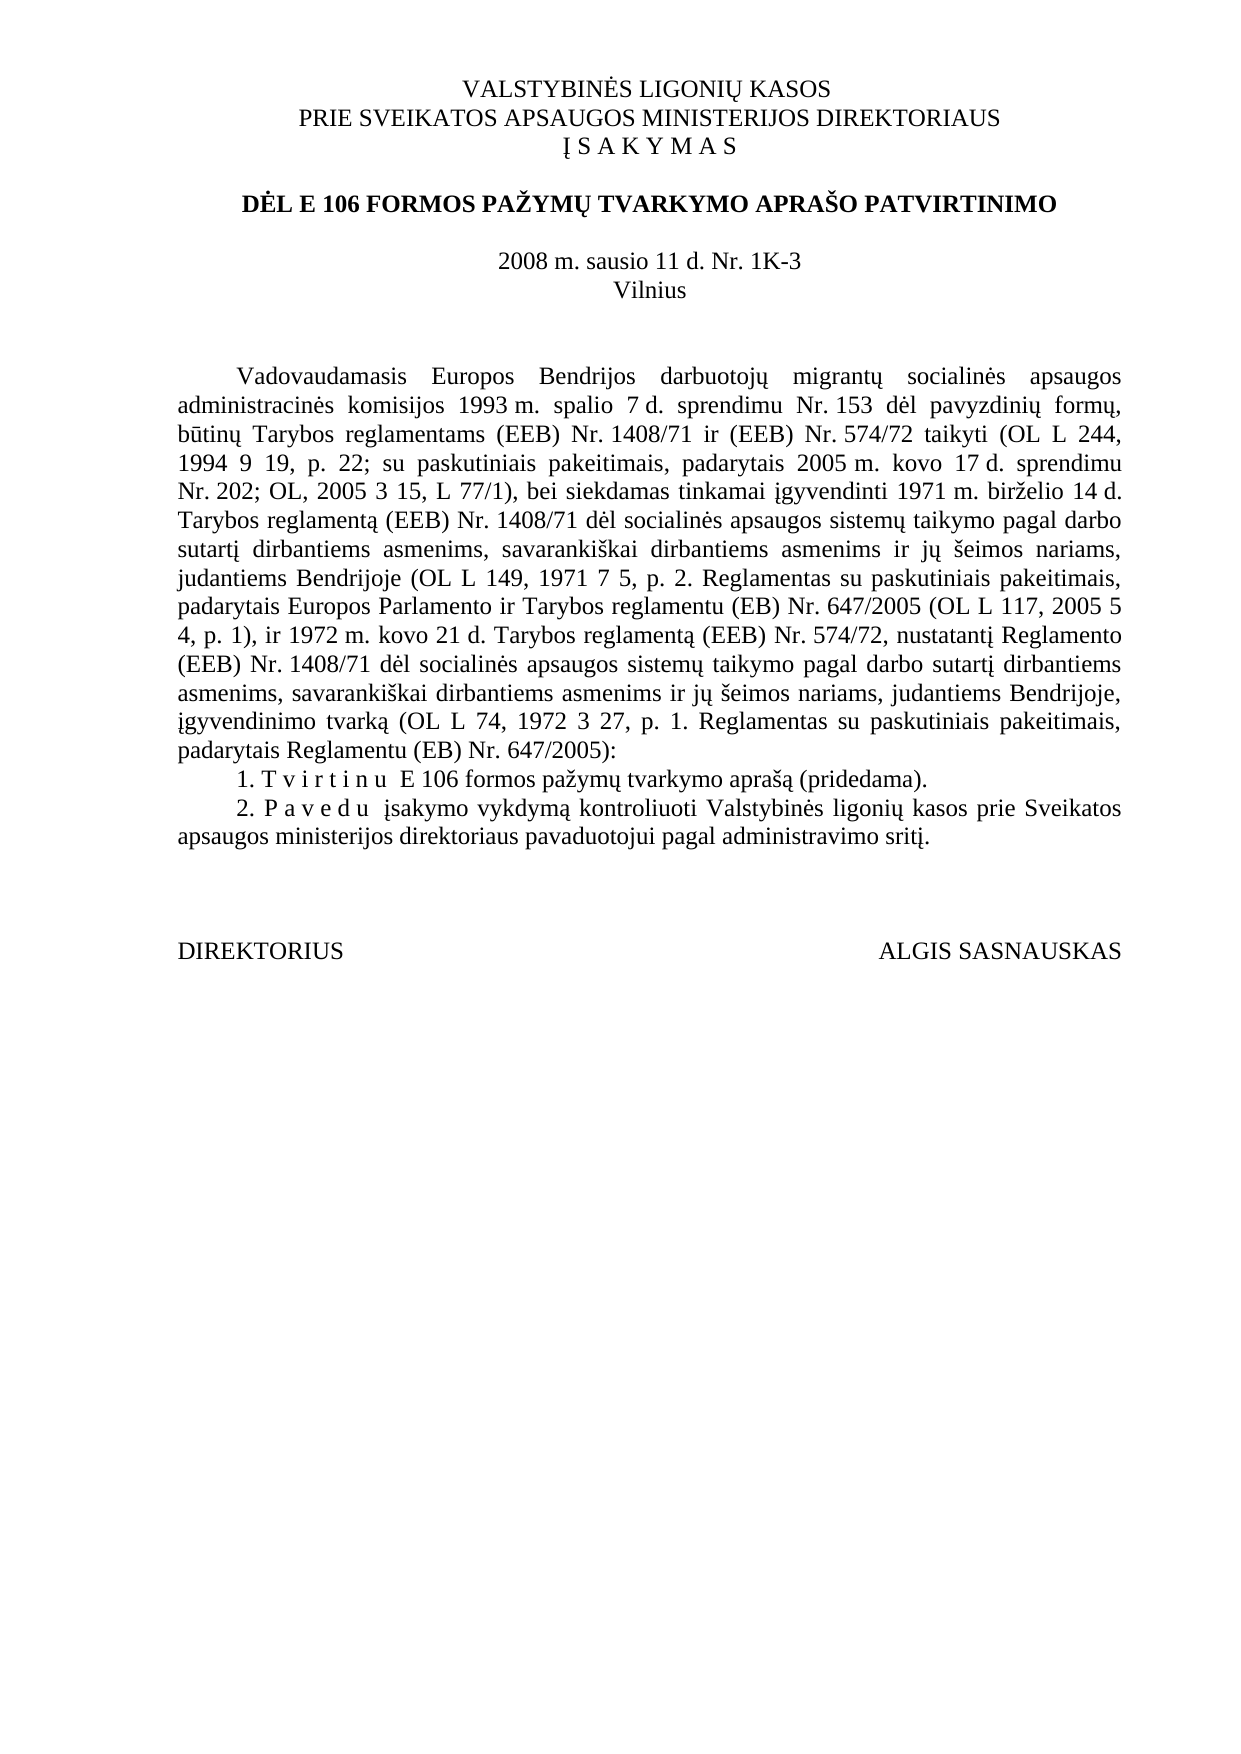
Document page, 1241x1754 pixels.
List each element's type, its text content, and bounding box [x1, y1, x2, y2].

text Vilnius [177, 275, 1122, 304]
text VALSTYBINĖS LIGONIŲ KASOS PRIE SVEIKATOS APSAUGOS MINISTERIJOS DIREKTORIAUS [177, 74, 1122, 131]
text 2. Pavedu įsakymo vykdymą kontroliuoti Valstybinės ligonių kasos prie Sveikatos apsaugos ministerijos direktoriaus pavaduotojui pagal administravimo sritį. [177, 793, 1122, 850]
text 1. Tvirtinu E 106 formos pažymų tvarkymo aprašą (pridedama). [177, 764, 1122, 793]
text Direktorius Algis Sasnauskas [177, 936, 1122, 965]
text 2008 m. sausio 11 d. Nr. 1K-3 [177, 246, 1122, 275]
text ĮSAKYMAS [177, 131, 1122, 160]
text Vadovaudamasis Europos Bendrijos darbuotojų migrantų socialinės apsaugos administracinės komisijos 1993 m. spalio 7 d. sprendimu Nr. 153 dėl pavyzdinių formų, būtinų Tarybos reglamentams (EEB) Nr. 1408/71 ir (EEB) Nr. 574/72 taikyti (OL L 244, 1994 9 19, p. 22; su paskutiniais pakeitimais, padarytais 2005 m. kovo 17 d. sprendimu Nr. 202; OL, 2005 3 15, L 77/1), bei siekdamas tinkamai įgyvendinti 1971 m. birželio 14 d. Tarybos reglamentą (EEB) Nr. 1408/71 dėl socialinės apsaugos sistemų taikymo pagal darbo sutartį dirbantiems asmenims, savarankiškai dirbantiems asmenims ir jų šeimos nariams, judantiems Bendrijoje (OL L 149, 1971 7 5, p. 2. Reglamentas su paskutiniais pakeitimais, padarytais Europos Parlamento ir Tarybos reglamentu (EB) Nr. 647/2005 (OL L 117, 2005 5 4, p. 1), ir 1972 m. kovo 21 d. Tarybos reglamentą (EEB) Nr. 574/72, nustatantį Reglamento (EEB) Nr. 1408/71 dėl socialinės apsaugos sistemų taikymo pagal darbo sutartį dirbantiems asmenims, savarankiškai dirbantiems asmenims ir jų šeimos nariams, judantiems Bendrijoje, įgyvendinimo tvarką (OL L 74, 1972 3 27, p. 1. Reglamentas su paskutiniais pakeitimais, padarytais Reglamentu (EB) Nr. 647/2005): [177, 361, 1122, 764]
text dėl E 106 FORMOS PAŽYMŲ TVARKYMO APRAŠO PATVIRTINIMO [177, 189, 1122, 218]
